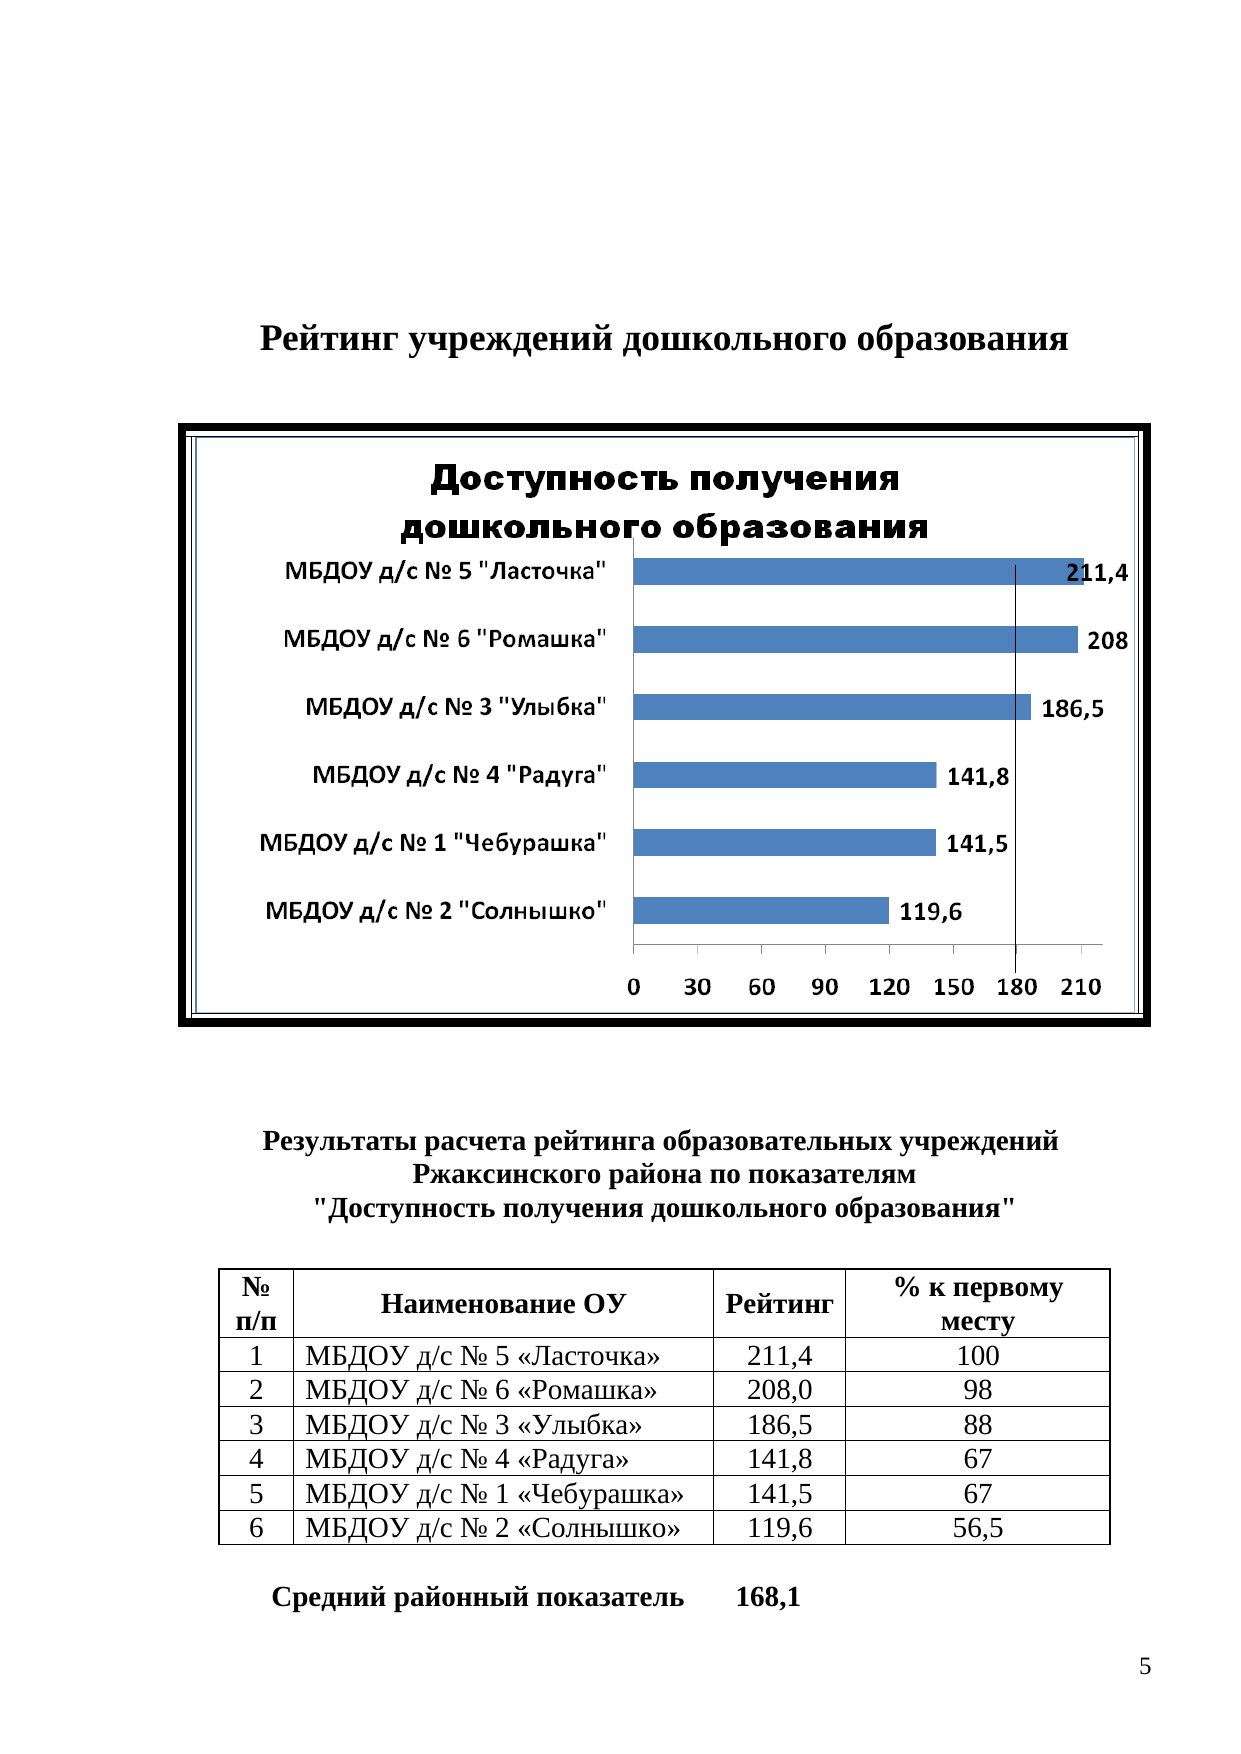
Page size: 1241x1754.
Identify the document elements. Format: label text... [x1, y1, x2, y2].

table_cell 119,6 [714, 1511, 845, 1544]
table_cell Наименование ОУ [294, 1270, 713, 1337]
picture [194, 437, 1135, 1013]
table_cell 1 [220, 1338, 293, 1371]
table_cell % к первому месту [846, 1270, 1109, 1337]
table_cell 56,5 [846, 1511, 1109, 1544]
table_cell МБДОУ д/с № 1 «Чебурашка» [294, 1476, 713, 1509]
subtitle Рейтинг учреждений дошкольного образования [177, 316, 1152, 359]
table_cell 3 [220, 1407, 293, 1440]
table_cell 67 [846, 1476, 1109, 1509]
table_cell Рейтинг [714, 1270, 845, 1337]
table_cell МБДОУ д/с № 2 «Солнышко» [294, 1511, 713, 1544]
table_cell [714, 1545, 845, 1579]
table_cell 98 [846, 1372, 1109, 1406]
table_cell [219, 1545, 294, 1579]
table_cell МБДОУ д/с № 5 «Ласточка» [294, 1338, 713, 1371]
table_cell [845, 1545, 1110, 1579]
table_cell [294, 1545, 714, 1579]
table_cell 88 [846, 1407, 1109, 1440]
table_cell 100 [846, 1338, 1109, 1371]
table_cell [294, 1233, 714, 1267]
table_cell 5 [220, 1476, 293, 1509]
table_cell МБДОУ д/с № 3 «Улыбка» [294, 1407, 713, 1440]
table_header Результаты расчета рейтинга образовательных учреждений Ржаксинского района по показателям "Доступность получения дошкольного образования" [219, 1113, 1110, 1233]
table_cell МБДОУ д/с № 6 «Ромашка» [294, 1372, 713, 1406]
table_cell 2 [220, 1372, 293, 1406]
table_cell 208,0 [714, 1372, 845, 1406]
table_cell 186,5 [714, 1407, 845, 1440]
table_cell [714, 1233, 845, 1267]
table_cell [219, 1233, 294, 1267]
table_cell 141,8 [714, 1441, 845, 1475]
table_cell № п/п [220, 1270, 293, 1337]
table_cell 141,5 [714, 1476, 845, 1509]
table_cell 67 [846, 1441, 1109, 1475]
table_cell 4 [220, 1441, 293, 1475]
text Средний районный показатель 168,1 [177, 1579, 1152, 1612]
table_cell 211,4 [714, 1338, 845, 1371]
table_cell МБДОУ д/с № 4 «Радуга» [294, 1441, 713, 1475]
table_cell 6 [220, 1511, 293, 1544]
table_cell [845, 1233, 1110, 1267]
